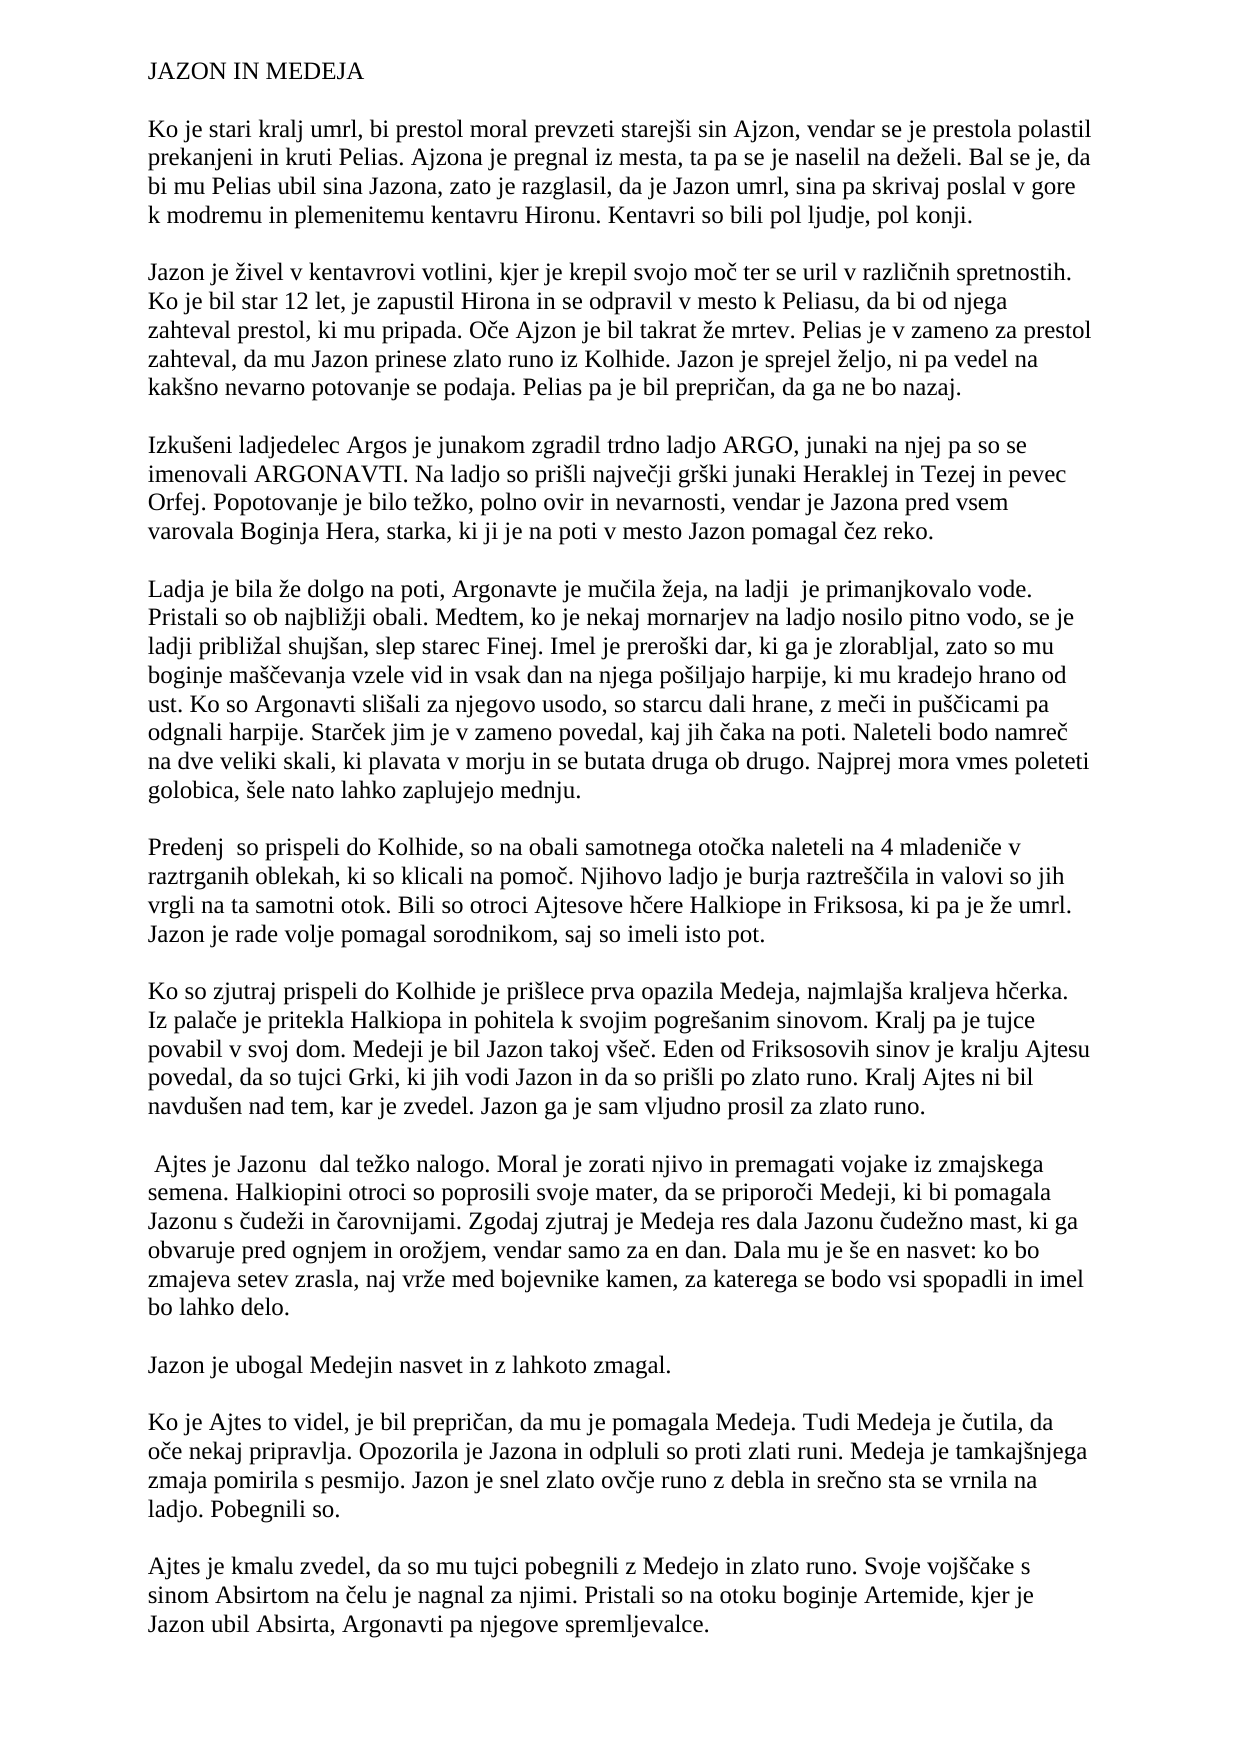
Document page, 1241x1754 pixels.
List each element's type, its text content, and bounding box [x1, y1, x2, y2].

text JAZON IN MEDEJA [148, 56, 1093, 85]
text Ko je stari kralj umrl, bi prestol moral prevzeti starejši sin Ajzon, vendar se je prestola polastil prekanjeni in kruti Pelias. Ajzona je pregnal iz mesta, ta pa se je naselil na deželi. Bal se je, da bi mu Pelias ubil sina Jazona, zato je razglasil, da je Jazon umrl, sina pa skrivaj poslal v gore k modremu in plemenitemu kentavru Hironu. Kentavri so bili pol ljudje, pol konji. [148, 114, 1093, 229]
text Predenj so prispeli do Kolhide, so na obali samotnega otočka naleteli na 4 mladeniče v raztrganih oblekah, ki so klicali na pomoč. Njihovo ladjo je burja raztreščila in valovi so jih vrgli na ta samotni otok. Bili so otroci Ajtesove hčere Halkiope in Friksosa, ki pa je že umrl. Jazon je rade volje pomagal sorodnikom, saj so imeli isto pot. [148, 832, 1093, 947]
text Ajtes je Jazonu dal težko nalogo. Moral je zorati njivo in premagati vojake iz zmajskega semena. Halkiopini otroci so poprosili svoje mater, da se priporoči Medeji, ki bi pomagala Jazonu s čudeži in čarovnijami. Zgodaj zjutraj je Medeja res dala Jazonu čudežno mast, ki ga obvaruje pred ognjem in orožjem, vendar samo za en dan. Dala mu je še en nasvet: ko bo zmajeva setev zrasla, naj vrže med bojevnike kamen, za katerega se bodo vsi spopadli in imel bo lahko delo. [148, 1149, 1093, 1321]
text Jazon je ubogal Medejin nasvet in z lahkoto zmagal. [148, 1350, 1093, 1379]
text Jazon je živel v kentavrovi votlini, kjer je krepil svojo moč ter se uril v različnih spretnostih. Ko je bil star 12 let, je zapustil Hirona in se odpravil v mesto k Peliasu, da bi od njega zahteval prestol, ki mu pripada. Oče Ajzon je bil takrat že mrtev. Pelias je v zameno za prestol zahteval, da mu Jazon prinese zlato runo iz Kolhide. Jazon je sprejel željo, ni pa vedel na kakšno nevarno potovanje se podaja. Pelias pa je bil prepričan, da ga ne bo nazaj. [148, 257, 1093, 401]
text Izkušeni ladjedelec Argos je junakom zgradil trdno ladjo ARGO, junaki na njej pa so se imenovali ARGONAVTI. Na ladjo so prišli največji grški junaki Heraklej in Tezej in pevec Orfej. Popotovanje je bilo težko, polno ovir in nevarnosti, vendar je Jazona pred vsem varovala Boginja Hera, starka, ki ji je na poti v mesto Jazon pomagal čez reko. [148, 430, 1093, 545]
text Ko je Ajtes to videl, je bil prepričan, da mu je pomagala Medeja. Tudi Medeja je čutila, da oče nekaj pripravlja. Opozorila je Jazona in odpluli so proti zlati runi. Medeja je tamkajšnjega zmaja pomirila s pesmijo. Jazon je snel zlato ovčje runo z debla in srečno sta se vrnila na ladjo. Pobegnili so. [148, 1407, 1093, 1522]
text Ladja je bila že dolgo na poti, Argonavte je mučila žeja, na ladji je primanjkovalo vode. Pristali so ob najbližji obali. Medtem, ko je nekaj mornarjev na ladjo nosilo pitno vodo, se je ladji približal shujšan, slep starec Finej. Imel je preroški dar, ki ga je zlorabljal, zato so mu boginje maščevanja vzele vid in vsak dan na njega pošiljajo harpije, ki mu kradejo hrano od ust. Ko so Argonavti slišali za njegovo usodo, so starcu dali hrane, z meči in puščicami pa odgnali harpije. Starček jim je v zameno povedal, kaj jih čaka na poti. Naleteli bodo namreč na dve veliki skali, ki plavata v morju in se butata druga ob drugo. Najprej mora vmes poleteti golobica, šele nato lahko zaplujejo mednju. [148, 574, 1093, 804]
text Ajtes je kmalu zvedel, da so mu tujci pobegnili z Medejo in zlato runo. Svoje vojščake s sinom Absirtom na čelu je nagnal za njimi. Pristali so na otoku boginje Artemide, kjer je Jazon ubil Absirta, Argonavti pa njegove spremljevalce. [148, 1551, 1093, 1637]
text Ko so zjutraj prispeli do Kolhide je prišlece prva opazila Medeja, najmlajša kraljeva hčerka. Iz palače je pritekla Halkiopa in pohitela k svojim pogrešanim sinovom. Kralj pa je tujce povabil v svoj dom. Medeji je bil Jazon takoj všeč. Eden od Friksosovih sinov je kralju Ajtesu povedal, da so tujci Grki, ki jih vodi Jazon in da so prišli po zlato runo. Kralj Ajtes ni bil navdušen nad tem, kar je zvedel. Jazon ga je sam vljudno prosil za zlato runo. [148, 976, 1093, 1120]
